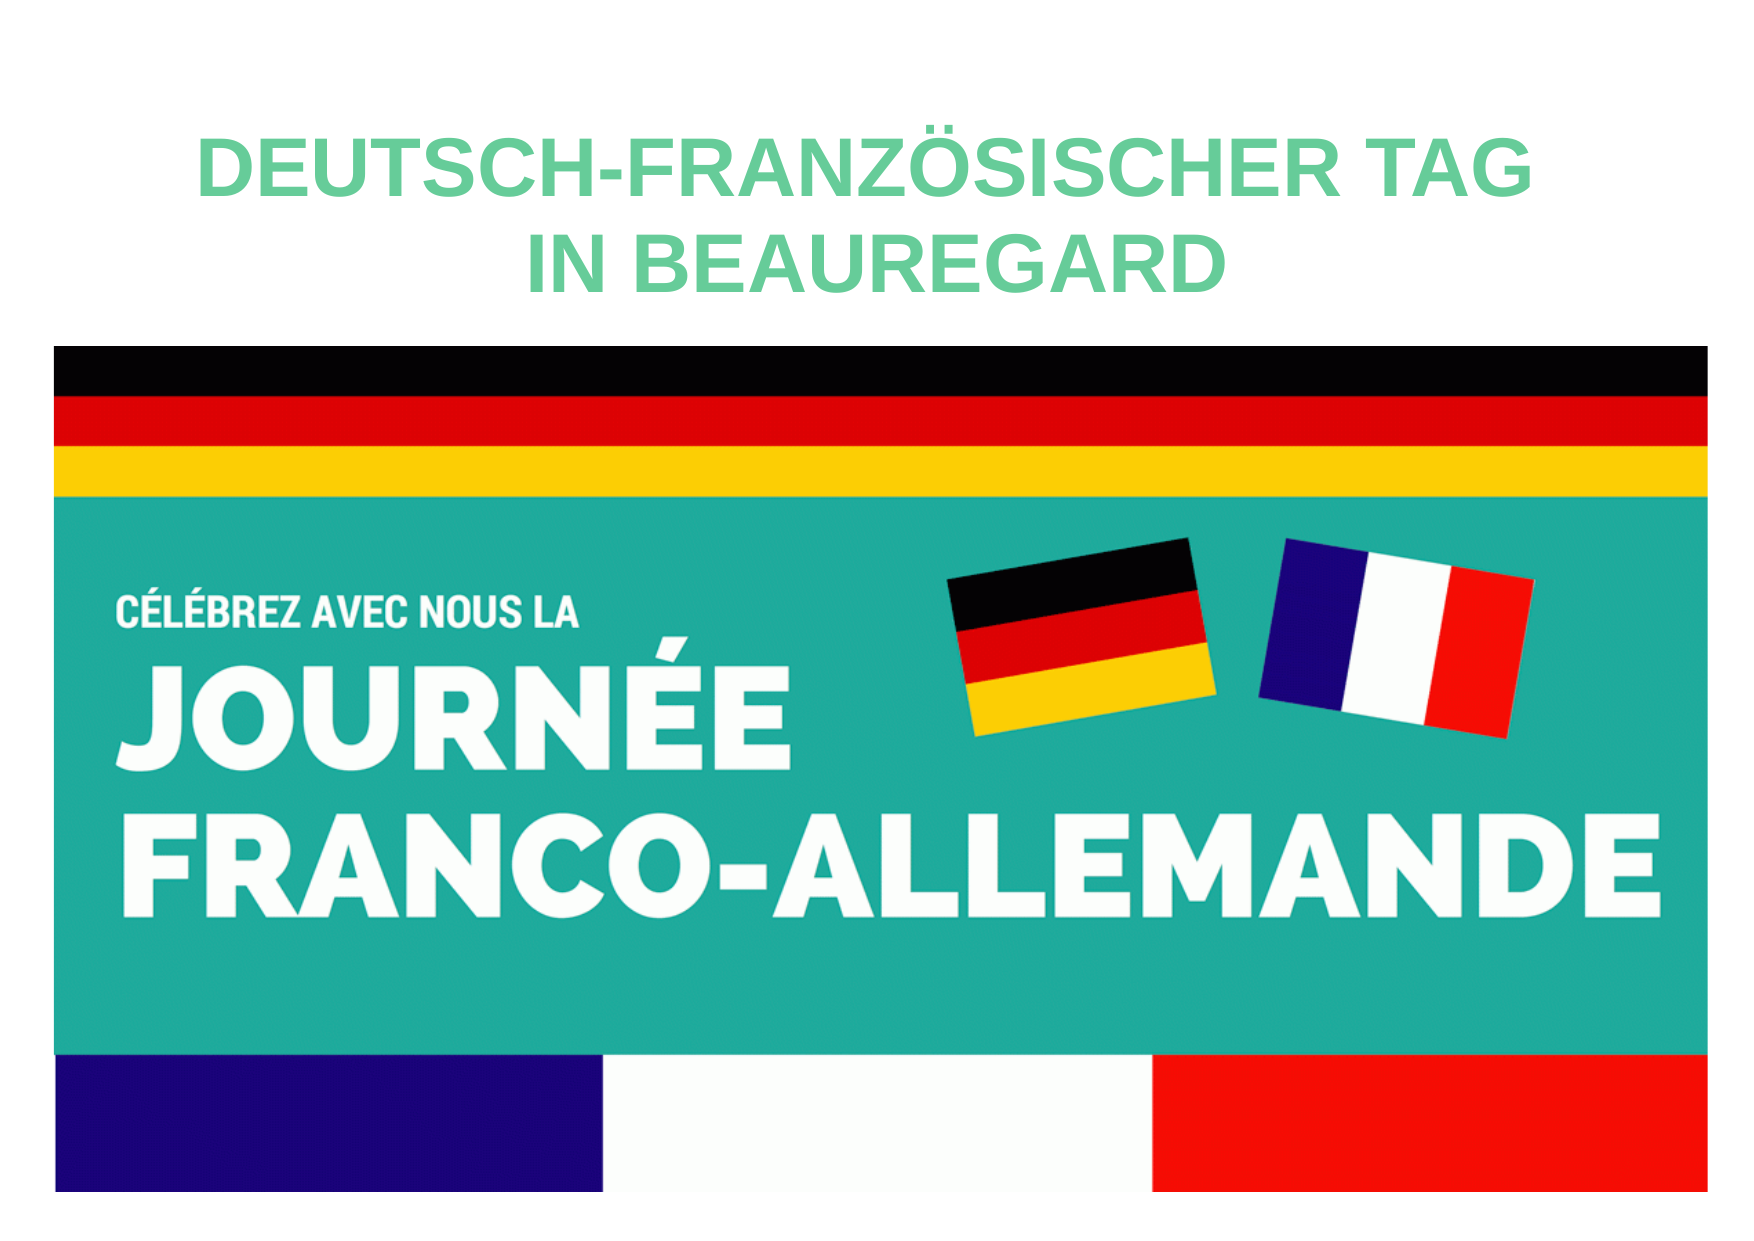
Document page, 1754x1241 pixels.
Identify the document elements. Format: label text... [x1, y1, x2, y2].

picture [53, 346, 1708, 1192]
text DEUTSCH-FRANZÖSISCHER TAG [118, 118, 1636, 214]
text IN BEAUREGARD [118, 214, 1636, 310]
